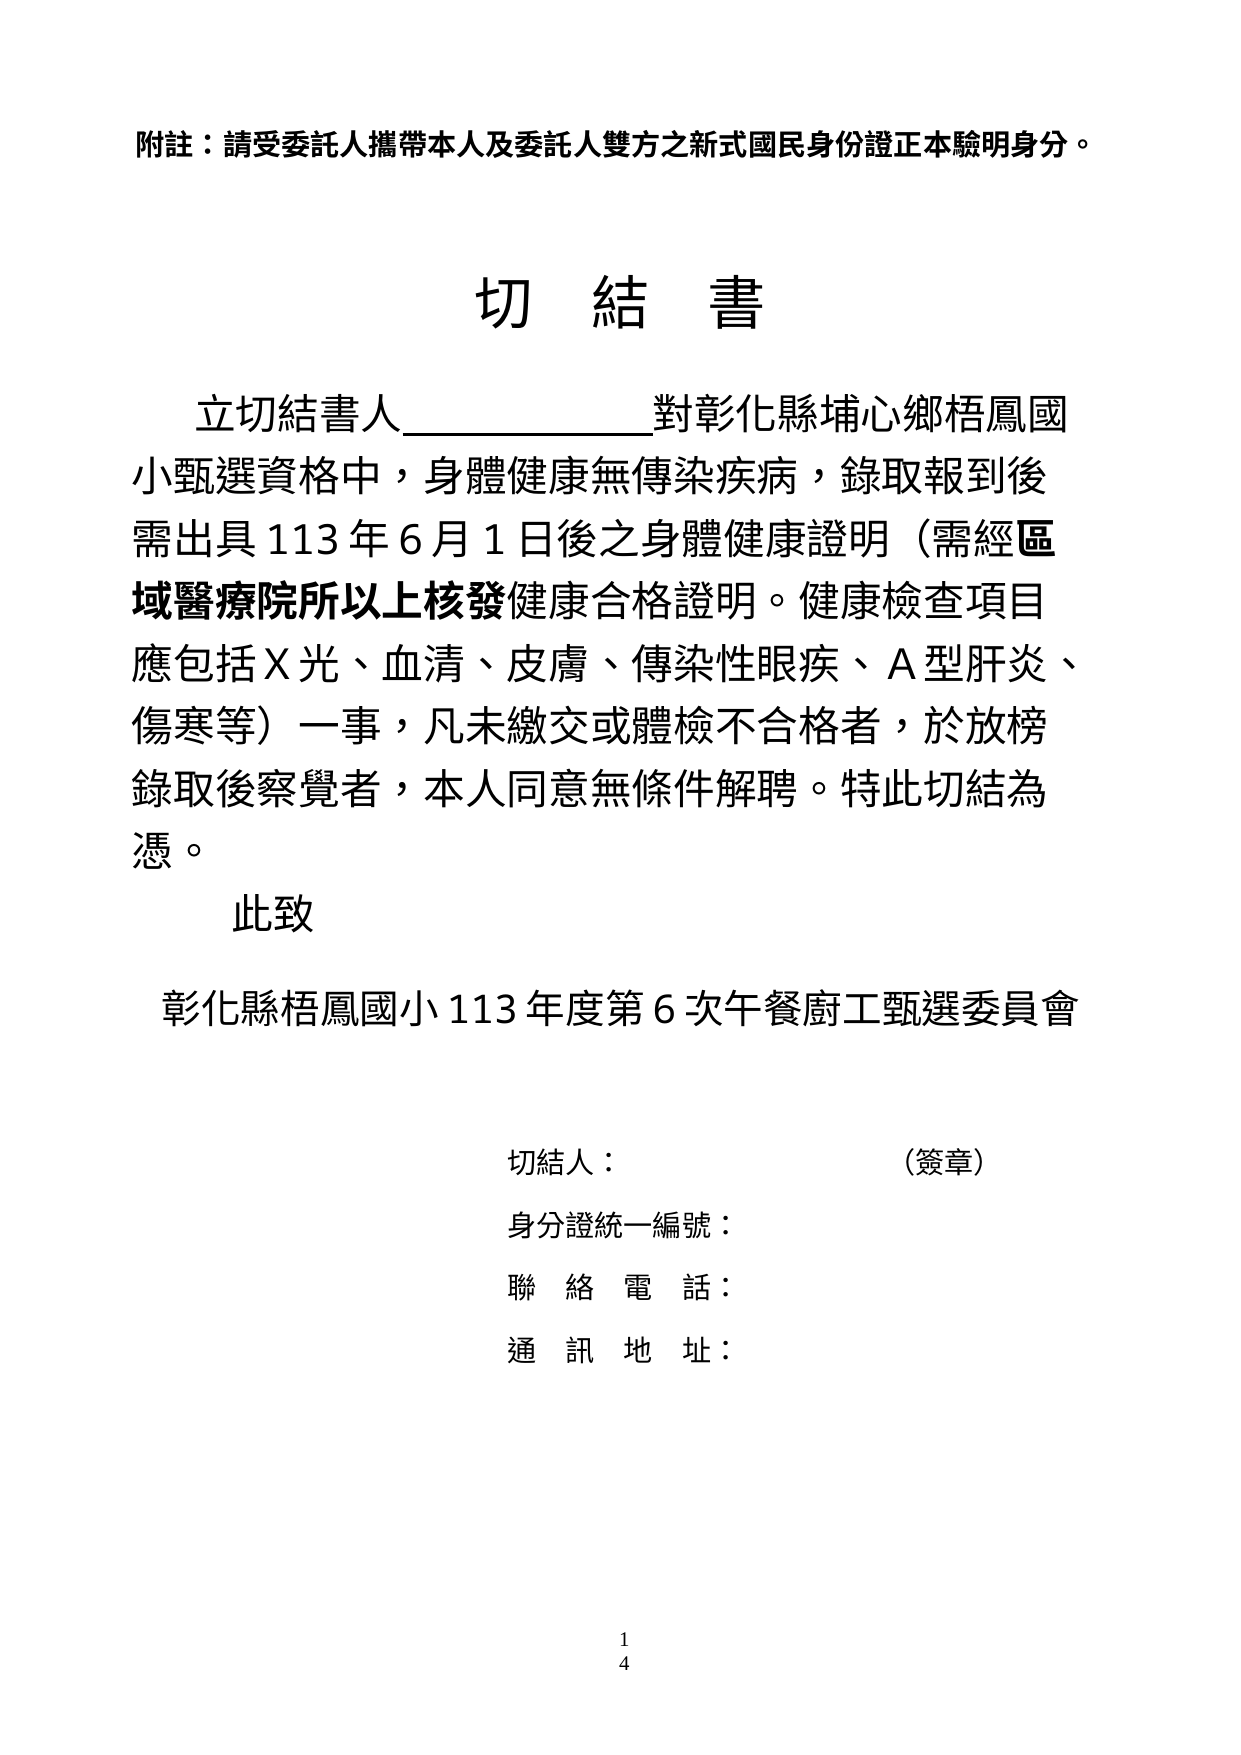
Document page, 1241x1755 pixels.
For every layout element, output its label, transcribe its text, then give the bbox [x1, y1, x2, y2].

text 立切結書人 對彰化縣埔心鄉梧鳳國小甄選資格中，身體健康無傳染疾病，錄取報到後需出具113年6月1日後之身體健康證明（需經區域醫療院所以上核發健康合格證明。健康檢查項目應包括Ｘ光、血清、皮膚、傳染性眼疾、Ａ型肝炎、傷寒等）一事，凡未繳交或體檢不合格者，於放榜錄取後察覺者，本人同意無條件解聘。特此切結為憑。 [131, 369, 1085, 869]
text 此致 [106, 869, 1134, 932]
text 切 結 書 [106, 226, 1134, 351]
text 聯 絡 電 話： [457, 1244, 1134, 1307]
text 切結人： （簽章） [457, 1119, 1134, 1182]
text 彰化縣梧鳳國小113年度第6次午餐廚工甄選委員會 [106, 932, 1134, 1057]
text 附註：請受委託人攜帶本人及委託人雙方之新式國民身份證正本驗明身分。 [135, 101, 1134, 163]
text 通 訊 地 址： [457, 1307, 1134, 1369]
text 身分證統一編號： [457, 1182, 1134, 1244]
